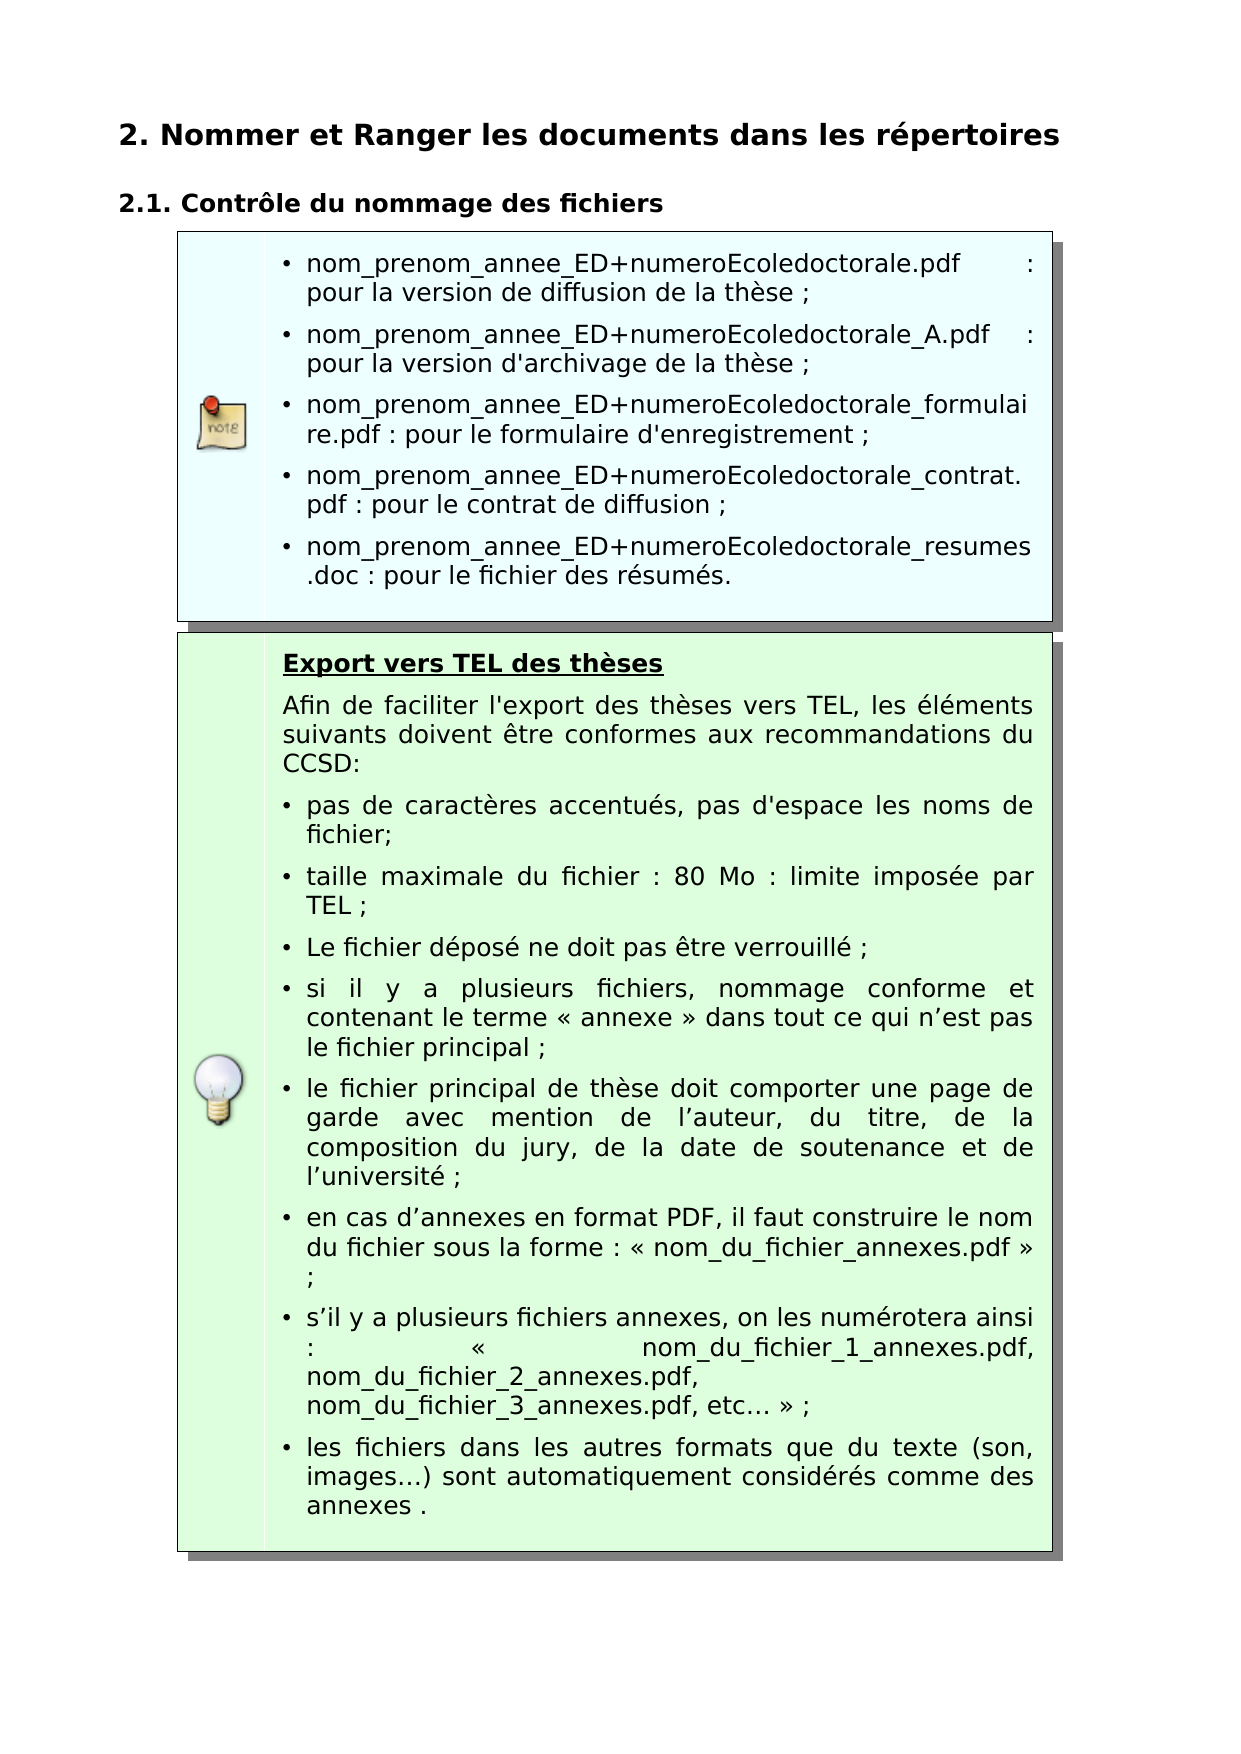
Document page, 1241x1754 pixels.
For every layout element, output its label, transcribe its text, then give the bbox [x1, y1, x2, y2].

table_header nom_prenom_annee_ED+numeroEcoledoctorale.pdf : pour la version de diffusion de la thèse ; nom_prenom_annee_ED+numeroEcoledoctorale_A.pdf : pour la version d'archivage de la thèse ; nom_prenom_annee_ED+numeroEcoledoctorale_formulaire.pdf : pour le formulaire d'enregistrement ; nom_prenom_annee_ED+numeroEcoledoctorale_contrat.pdf : pour le contrat de diffusion ; nom_prenom_annee_ED+numeroEcoledoctorale_resumes.doc : pour le fichier des résumés. [265, 232, 1052, 621]
table_header Export vers TEL des thèses Afin de faciliter l'export des thèses vers TEL, les éléments suivants doivent être conformes aux recommandations du CCSD: pas de caractères accentués, pas d'espace les noms de fichier; taille maximale du fichier : 80 Mo : limite imposée par TEL ; Le fichier déposé ne doit pas être verrouillé ; si il y a plusieurs fichiers, nommage conforme et contenant le terme « annexe » dans tout ce qui n’est pas le fichier principal ; le fichier principal de thèse doit comporter une page de garde avec mention de l’auteur, du titre, de la composition du jury, de la date de soutenance et de l’université ; en cas d’annexes en format PDF, il faut construire le nom du fichier sous la forme : « nom_du_fichier_annexes.pdf » ; s’il y a plusieurs fichiers annexes, on les numérotera ainsi : « nom_du_fichier_1_annexes.pdf, nom_du_fichier_2_annexes.pdf, nom_du_fichier_3_annexes.pdf, etc… » ; les fichiers dans les autres formats que du texte (son, images…) sont automatiquement considérés comme des annexes . [265, 633, 1052, 1551]
subtitle 2.1. Contrôle du nommage des fichiers [118, 189, 1122, 219]
picture [183, 1053, 259, 1129]
picture [183, 388, 259, 464]
table_header [178, 232, 264, 621]
table_header [178, 633, 264, 1551]
subtitle 2. Nommer et Ranger les documents dans les répertoires [118, 118, 1122, 152]
